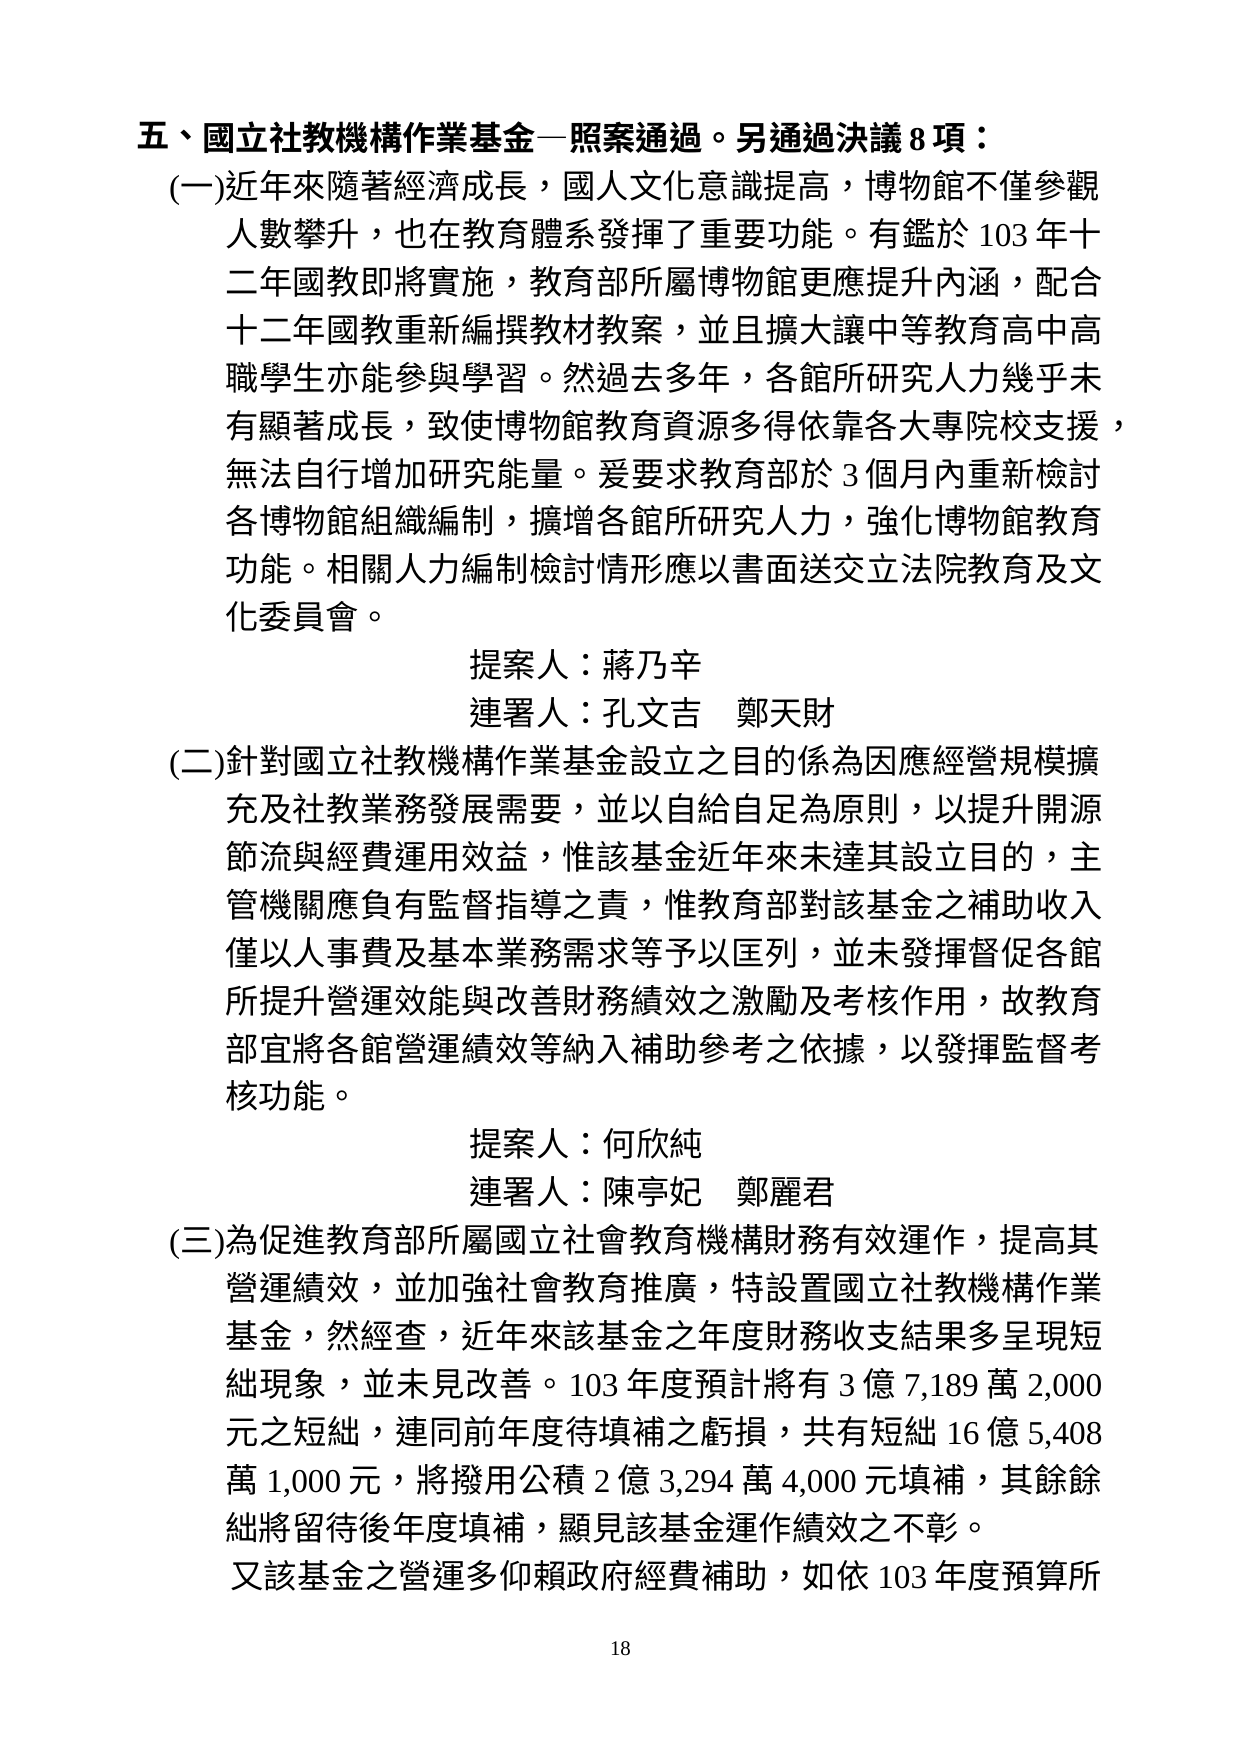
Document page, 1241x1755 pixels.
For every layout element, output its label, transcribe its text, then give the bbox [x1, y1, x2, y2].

text 五、國立社教機構作業基金—照案通過。另通過決議8項： [136, 112, 1103, 160]
text 提案人：蔣乃辛 [136, 639, 1104, 687]
text 又該基金之營運多仰賴政府經費補助，如依103年度預算所 [169, 1550, 1102, 1598]
text (三)為促進教育部所屬國立社會教育機構財務有效運作，提高其營運績效，並加強社會教育推廣，特設置國立社教機構作業基金，然經查，近年來該基金之年度財務收支結果多呈現短絀現象，並未見改善。103年度預計將有3億7,189萬2,000元之短絀，連同前年度待填補之虧損，共有短絀16億5,408萬1,000元，將撥用公積2億3,294萬4,000元填補，其餘餘絀將留待後年度填補，顯見該基金運作績效之不彰。 [169, 1214, 1102, 1550]
text 提案人：何欣純 [136, 1118, 1104, 1166]
text 連署人：陳亭妃 鄭麗君 [136, 1166, 1104, 1214]
text 連署人：孔文吉 鄭天財 [136, 687, 1104, 735]
text (二)針對國立社教機構作業基金設立之目的係為因應經營規模擴充及社教業務發展需要，並以自給自足為原則，以提升開源節流與經費運用效益，惟該基金近年來未達其設立目的，主管機關應負有監督指導之責，惟教育部對該基金之補助收入僅以人事費及基本業務需求等予以匡列，並未發揮督促各館所提升營運效能與改善財務績效之激勵及考核作用，故教育部宜將各館營運績效等納入補助參考之依據，以發揮監督考核功能。 [169, 735, 1102, 1118]
text (一)近年來隨著經濟成長，國人文化意識提高，博物館不僅參觀人數攀升，也在教育體系發揮了重要功能。有鑑於103年十二年國教即將實施，教育部所屬博物館更應提升內涵，配合十二年國教重新編撰教材教案，並且擴大讓中等教育高中高職學生亦能參與學習。然過去多年，各館所研究人力幾乎未有顯著成長，致使博物館教育資源多得依靠各大專院校支援，無法自行增加研究能量。爰要求教育部於3個月內重新檢討各博物館組織編制，擴增各館所研究人力，強化博物館教育功能。相關人力編制檢討情形應以書面送交立法院教育及文化委員會。 [169, 160, 1102, 639]
